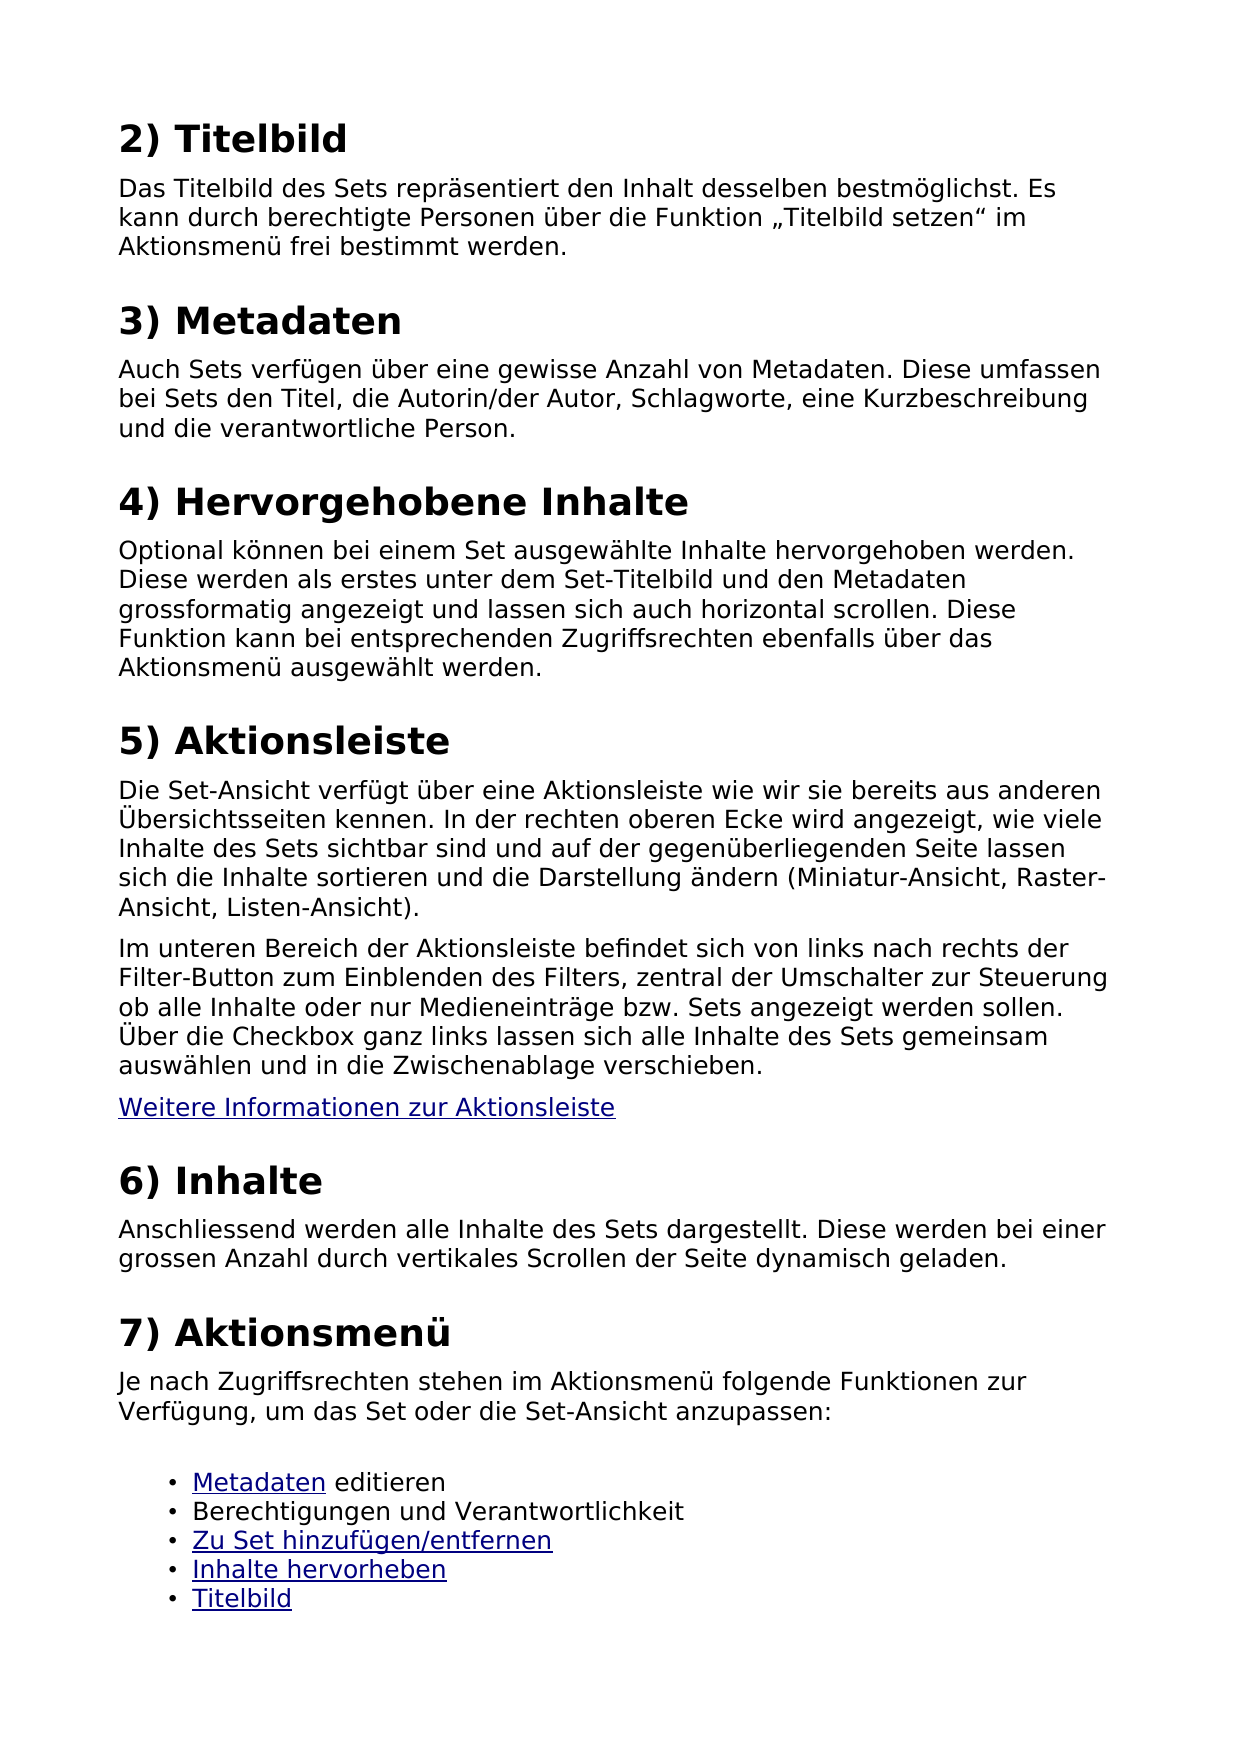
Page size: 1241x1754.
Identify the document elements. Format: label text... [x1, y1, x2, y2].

list Zu Set hinzufügen/entfernen [177, 1526, 1122, 1555]
subtitle 4) Hervorgehobene Inhalte [118, 480, 1122, 524]
list Titelbild [177, 1584, 1122, 1614]
text Auch Sets verfügen über eine gewisse Anzahl von Metadaten. Diese umfassen bei Sets den Titel, die Autorin/der Autor, Schlagworte, eine Kurzbeschreibung und die verantwortliche Person. [118, 355, 1122, 443]
text Die Set-Ansicht verfügt über eine Aktionsleiste wie wir sie bereits aus anderen Übersichtsseiten kennen. In der rechten oberen Ecke wird angezeigt, wie viele Inhalte des Sets sichtbar sind und auf der gegenüberliegenden Seite lassen sich die Inhalte sortieren und die Darstellung ändern (Miniatur-Ansicht, Raster-Ansicht, Listen-Ansicht). [118, 776, 1122, 922]
text Optional können bei einem Set ausgewählte Inhalte hervorgehoben werden. Diese werden als erstes unter dem Set-Titelbild und den Metadaten grossformatig angezeigt und lassen sich auch horizontal scrollen. Diese Funktion kann bei entsprechenden Zugriffsrechten ebenfalls über das Aktionsmenü ausgewählt werden. [118, 537, 1122, 682]
text Im unteren Bereich der Aktionsleiste befindet sich von links nach rechts der Filter-Button zum Einblenden des Filters, zentral der Umschalter zur Steuerung ob alle Inhalte oder nur Medieneinträge bzw. Sets angezeigt werden sollen. Über die Checkbox ganz links lassen sich alle Inhalte des Sets gemeinsam auswählen und in die Zwischenablage verschieben. [118, 934, 1122, 1080]
list Inhalte hervorheben [177, 1555, 1122, 1584]
subtitle 2) Titelbild [118, 118, 1122, 162]
subtitle 7) Aktionsmenü [118, 1311, 1122, 1355]
subtitle 6) Inhalte [118, 1159, 1122, 1203]
text Das Titelbild des Sets repräsentiert den Inhalt desselben bestmöglichst. Es kann durch berechtigte Personen über die Funktion „Titelbild setzen“ im Aktionsmenü frei bestimmt werden. [118, 174, 1122, 262]
text Weitere Informationen zur Aktionsleiste [118, 1093, 1122, 1122]
subtitle 5) Aktionsleiste [118, 720, 1122, 763]
subtitle 3) Metadaten [118, 299, 1122, 343]
text Anschliessend werden alle Inhalte des Sets dargestellt. Diese werden bei einer grossen Anzahl durch vertikales Scrollen der Seite dynamisch geladen. [118, 1216, 1122, 1274]
list Metadaten editieren [177, 1468, 1122, 1497]
text Je nach Zugriffsrechten stehen im Aktionsmenü folgende Funktionen zur Verfügung, um das Set oder die Set-Ansicht anzupassen: [118, 1367, 1122, 1426]
list Berechtigungen und Verantwortlichkeit [177, 1497, 1122, 1526]
